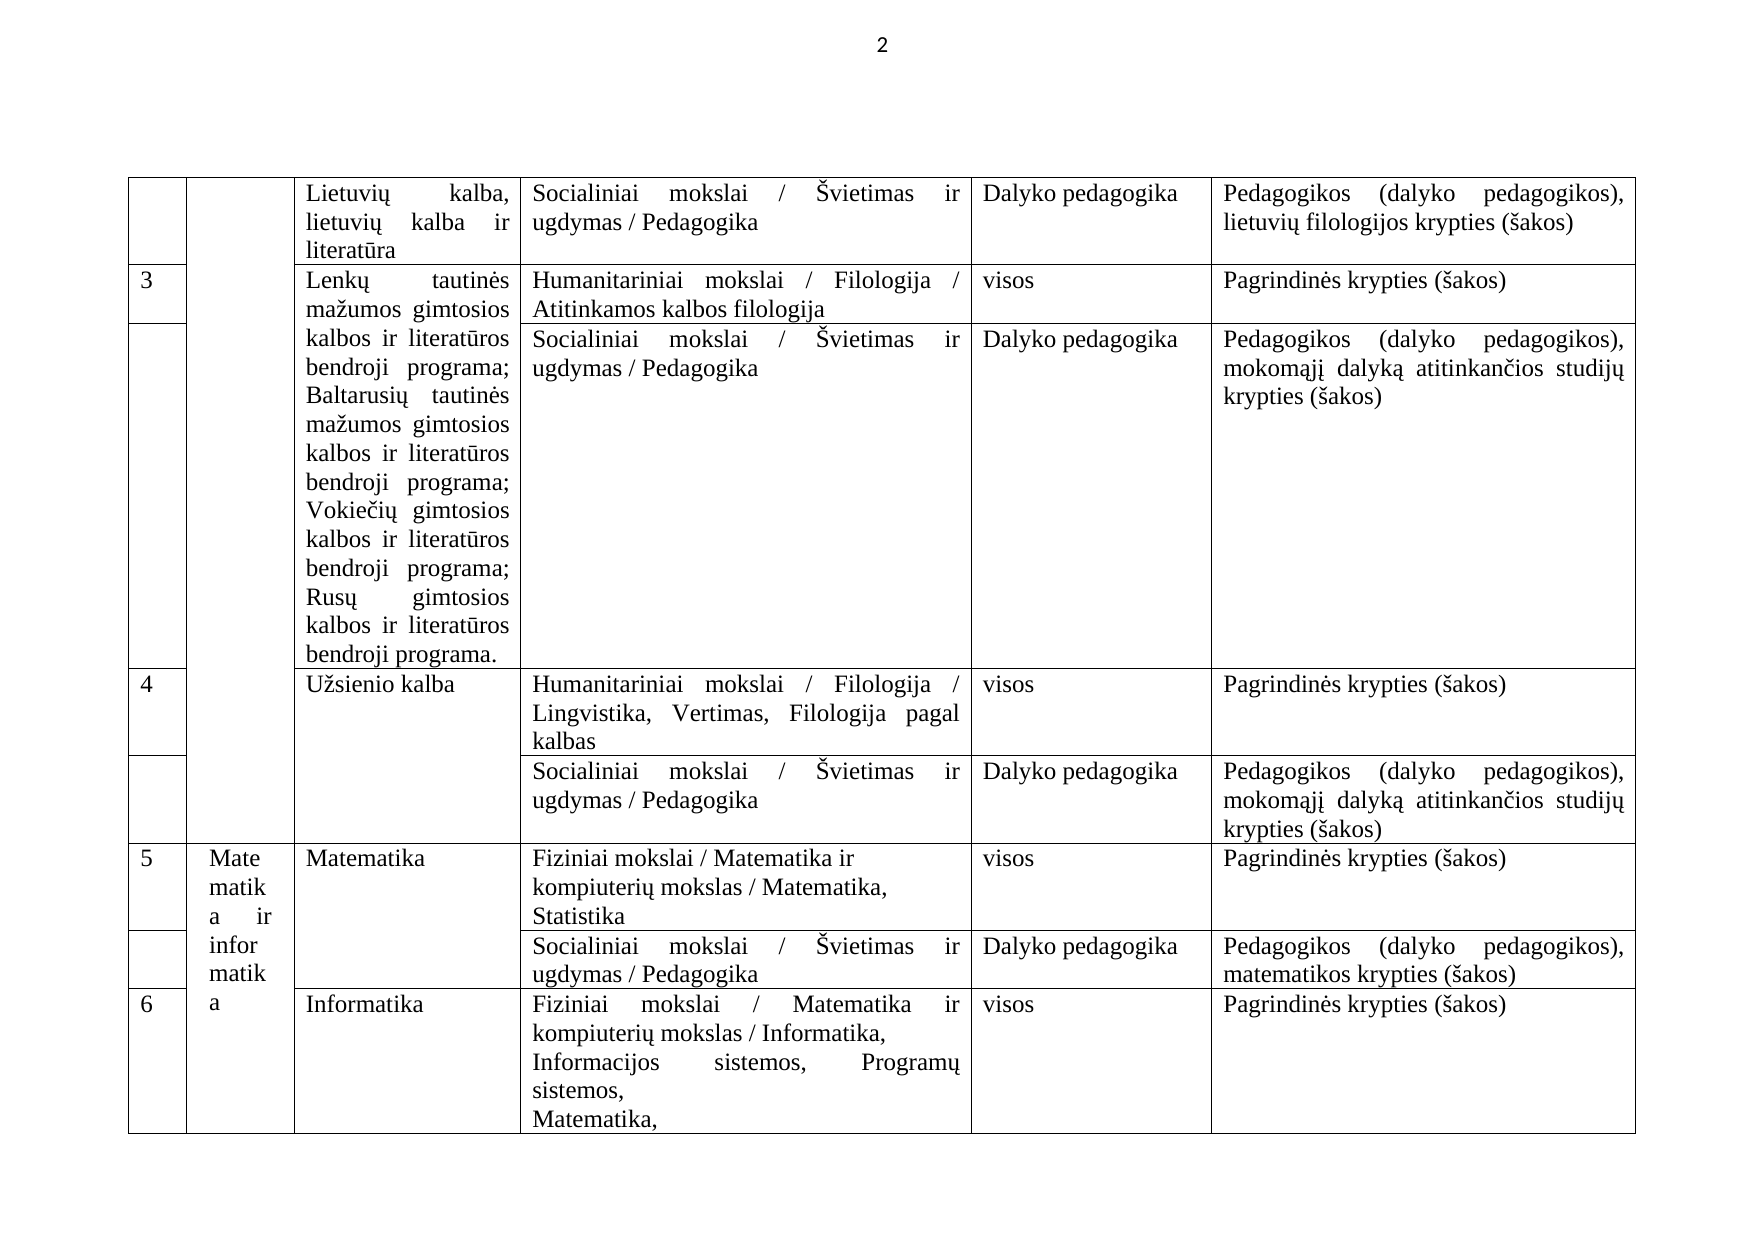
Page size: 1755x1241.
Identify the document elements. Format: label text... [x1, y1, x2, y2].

table_cell Lietuvių kalba, lietuvių kalba ir literatūra [295, 178, 520, 264]
table_cell Socialiniai mokslai / Švietimas ir ugdymas / Pedagogika [521, 931, 971, 988]
table_cell Dalyko pedagogika [972, 324, 1211, 668]
table_cell Dalyko pedagogika [972, 756, 1211, 842]
table_cell Socialiniai mokslai / Švietimas ir ugdymas / Pedagogika [521, 324, 971, 668]
table_cell Fiziniai mokslai / Matematika ir kompiuterių mokslas / Matematika, Statistika [521, 844, 971, 930]
table_cell 5 [129, 844, 186, 930]
table_cell [129, 756, 186, 842]
table_cell visos [972, 669, 1211, 755]
table_cell 3 [129, 265, 186, 323]
table_cell Humanitariniai mokslai / Filologija / Lingvistika, Vertimas, Filologija pagal kalbas [521, 669, 971, 755]
table_cell Humanitariniai mokslai / Filologija / Atitinkamos kalbos filologija [521, 265, 971, 323]
table_cell Socialiniai mokslai / Švietimas ir ugdymas / Pedagogika [521, 756, 971, 842]
table_cell 6 [129, 989, 186, 1133]
table_cell Pagrindinės krypties (šakos) [1212, 844, 1635, 930]
table_cell Socialiniai mokslai / Švietimas ir ugdymas / Pedagogika [521, 178, 971, 264]
table_cell [129, 178, 186, 264]
table_cell Matematika [295, 844, 520, 988]
table_cell Užsienio kalba [295, 669, 520, 842]
table_cell Dalyko pedagogika [972, 931, 1211, 988]
table_cell visos [972, 844, 1211, 930]
table_cell Pedagogikos (dalyko pedagogikos), mokomąjį dalyką atitinkančios studijų krypties (šakos) [1212, 324, 1635, 668]
table_cell visos [972, 265, 1211, 323]
table_cell Pagrindinės krypties (šakos) [1212, 265, 1635, 323]
table_cell 4 [129, 669, 186, 755]
table_cell Dalyko pedagogika [972, 178, 1211, 264]
table_cell visos [972, 989, 1211, 1133]
table_cell Fiziniai mokslai / Matematika ir kompiuterių mokslas / Informatika, Informacijos sistemos, Programų sistemos, Matematika, [521, 989, 971, 1133]
table_cell Pagrindinės krypties (šakos) [1212, 669, 1635, 755]
table_cell [129, 324, 186, 668]
table_cell Matematika ir informatika [187, 844, 294, 1133]
table_cell [187, 178, 294, 842]
table_cell Pedagogikos (dalyko pedagogikos), mokomąjį dalyką atitinkančios studijų krypties (šakos) [1212, 756, 1635, 842]
table_cell Pedagogikos (dalyko pedagogikos), matematikos krypties (šakos) [1212, 931, 1635, 988]
table_cell Lenkų tautinės mažumos gimtosios kalbos ir literatūros bendroji programa; Baltarusių tautinės mažumos gimtosios kalbos ir literatūros bendroji programa; Vokiečių gimtosios kalbos ir literatūros bendroji programa; Rusų gimtosios kalbos ir literatūros bendroji programa. [295, 265, 520, 668]
table_cell Pagrindinės krypties (šakos) [1212, 989, 1635, 1133]
table_cell [129, 931, 186, 988]
table_cell Informatika [295, 989, 520, 1133]
table_cell Pedagogikos (dalyko pedagogikos), lietuvių filologijos krypties (šakos) [1212, 178, 1635, 264]
